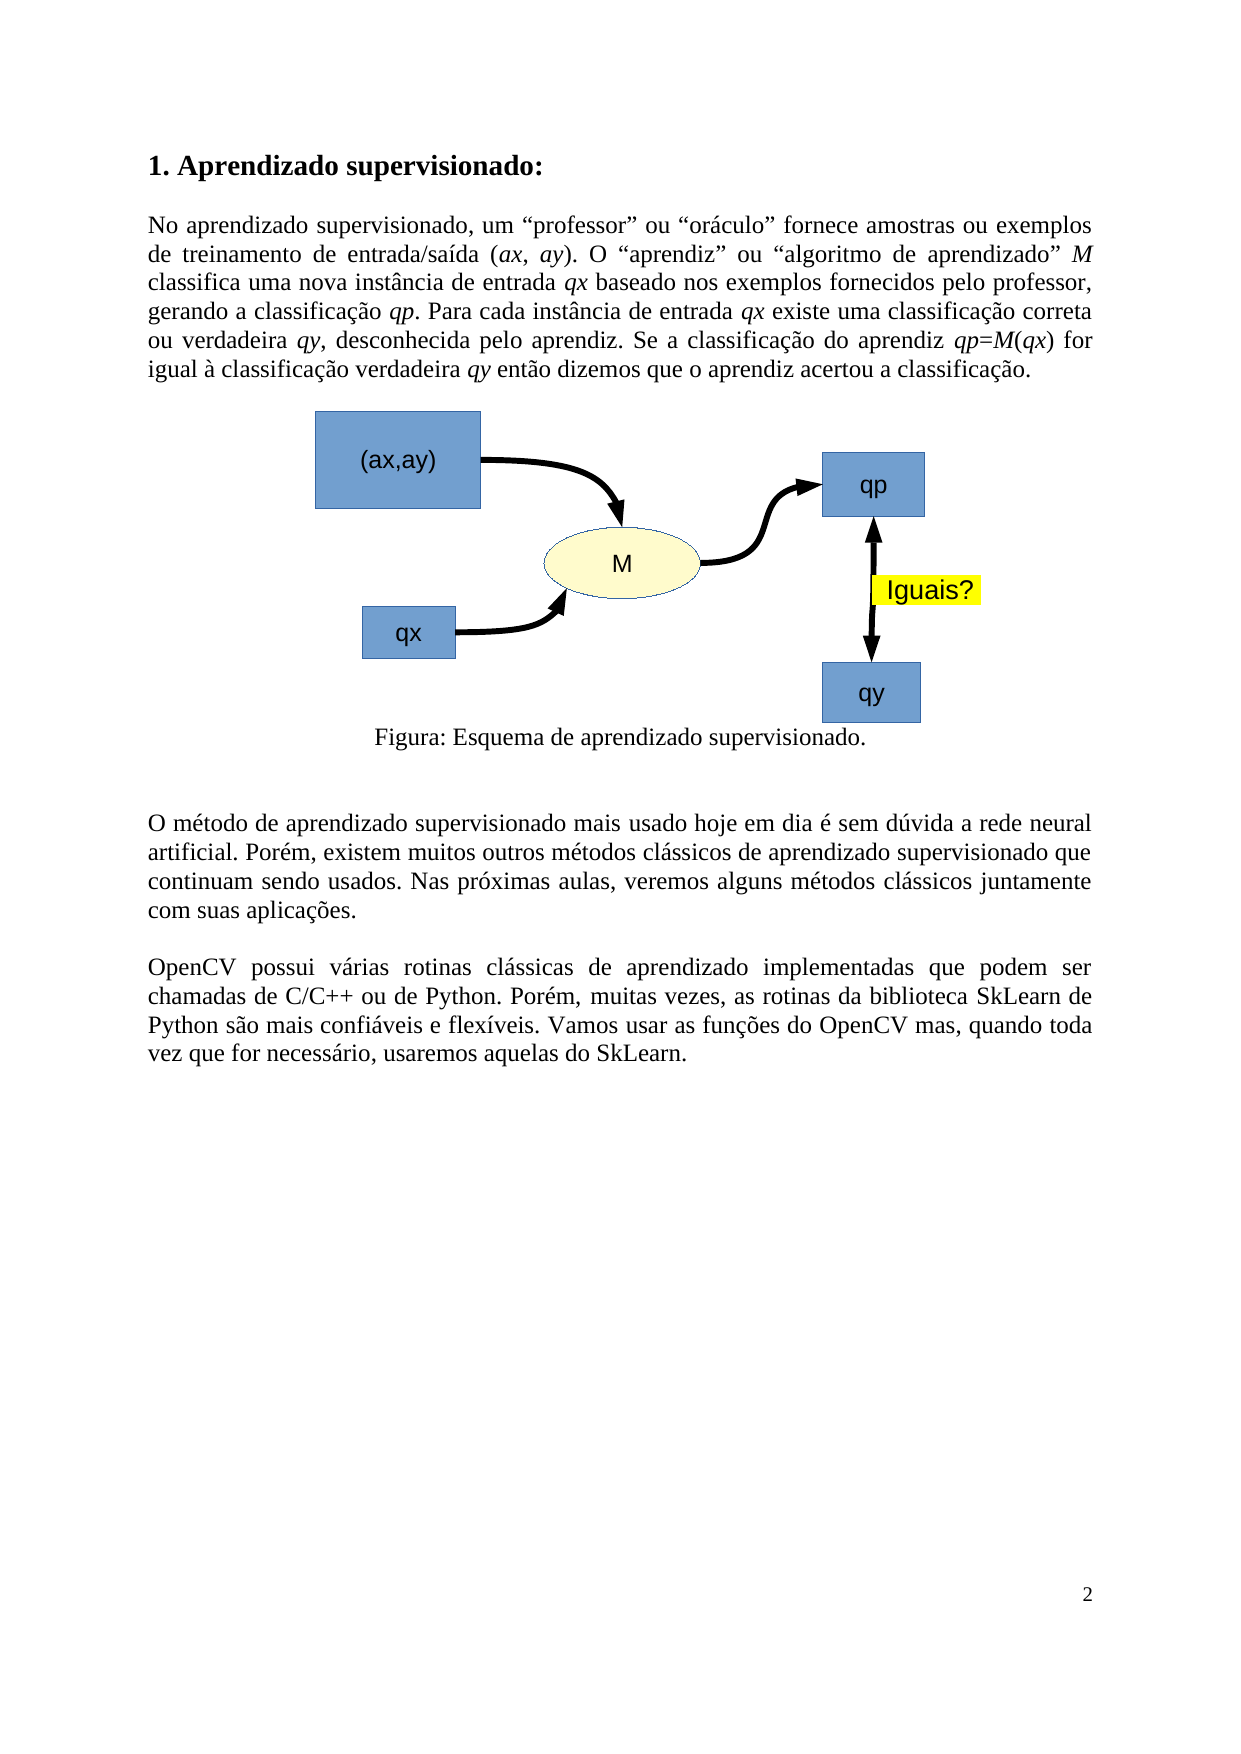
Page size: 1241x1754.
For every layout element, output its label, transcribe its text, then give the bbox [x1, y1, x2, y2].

text 1. Aprendizado supervisionado: [148, 148, 1092, 181]
text OpenCV possui várias rotinas clássicas de aprendizado implementadas que podem ser chamadas de C/C++ ou de Python. Porém, muitas vezes, as rotinas da biblioteca SkLearn de Python são mais confiáveis e flexíveis. Vamos usar as funções do OpenCV mas, quando toda vez que for necessário, usaremos aquelas do SkLearn. [148, 952, 1092, 1067]
text O método de aprendizado supervisionado mais usado hoje em dia é sem dúvida a rede neural artificial. Porém, existem muitos outros métodos clássicos de aprendizado supervisionado que continuam sendo usados. Nas próximas aulas, veremos alguns métodos clássicos juntamente com suas aplicações. [148, 808, 1092, 923]
text Figura: Esquema de aprendizado supervisionado. [148, 722, 1092, 751]
text No aprendizado supervisionado, um “professor” ou “oráculo” fornece amostras ou exemplos de treinamento de entrada/saída (ax, ay). O “aprendiz” ou “algoritmo de aprendizado” M classifica uma nova instância de entrada qx baseado nos exemplos fornecidos pelo professor, gerando a classificação qp. Para cada instância de entrada qx existe uma classificação correta ou verdadeira qy, desconhecida pelo aprendiz. Se a classificação do aprendiz qp=M(qx) for igual à classificação verdadeira qy então dizemos que o aprendiz acertou a classificação. [148, 210, 1092, 382]
